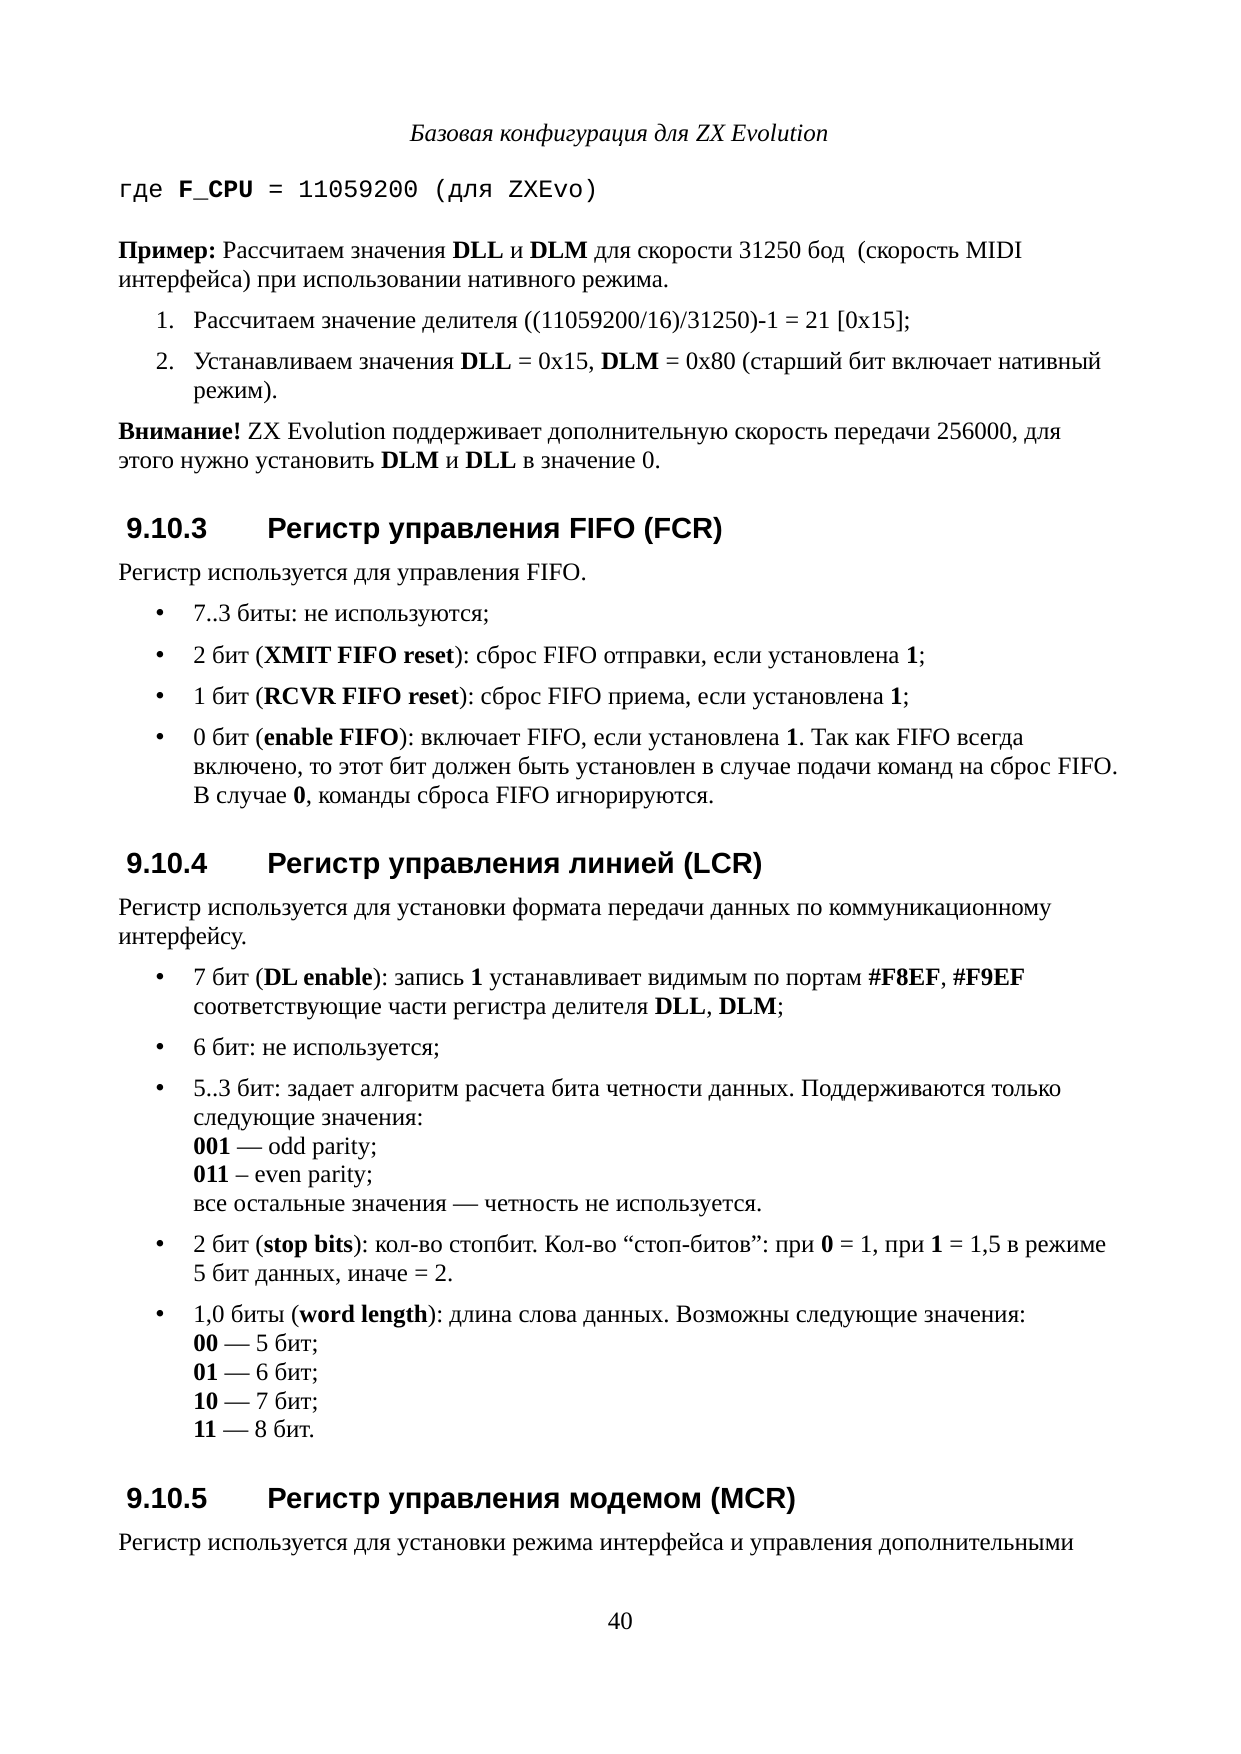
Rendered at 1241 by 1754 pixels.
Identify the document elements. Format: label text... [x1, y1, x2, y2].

list 5..3 бит: задает алгоритм расчета бита четности данных. Поддерживаются только следующие значения: 001 — odd parity; 011 – even parity; все остальные значения — четность не используется. [156, 1073, 1122, 1217]
list 2 бит (stop bits): кол-во стопбит. Кол-во “стоп-битов”: при 0 = 1, при 1 = 1,5 в режиме 5 бит данных, иначе = 2. [156, 1229, 1122, 1287]
list 7..3 биты: не используются; [156, 598, 1122, 627]
subtitle Регистр управления линией (LCR) [118, 846, 1122, 879]
list где F_CPU = 11059200 (для ZXEvo) [118, 177, 1122, 205]
text Регистр используется для установки формата передачи данных по коммуникационному интерфейсу. [118, 892, 1122, 949]
list 0 бит (enable FIFO): включает FIFO, если установлена 1. Так как FIFO всегда включено, то этот бит должен быть установлен в случае подачи команд на сброс FIFO. В случае 0, команды сброса FIFO игнорируются. [156, 722, 1122, 808]
list 7 бит (DL enable): запись 1 устанавливает видимым по портам #F8EF, #F9EF соответствующие части регистра делителя DLL, DLM; [156, 962, 1122, 1019]
text Внимание! ZX Evolution поддерживает дополнительную скорость передачи 256000, для этого нужно установить DLM и DLL в значение 0. [118, 416, 1122, 474]
list 1,0 биты (word length): длина слова данных. Возможны следующие значения: 00 — 5 бит; 01 — 6 бит; 10 — 7 бит; 11 — 8 бит. [156, 1299, 1122, 1443]
list 6 бит: не используется; [156, 1032, 1122, 1061]
list Рассчитаем значение делителя ((11059200/16)/31250)-1 = 21 [0x15]; [156, 305, 1122, 334]
text Регистр используется для установки режима интерфейса и управления дополнительными [118, 1527, 1122, 1556]
subtitle Регистр управления FIFO (FCR) [118, 511, 1122, 545]
text Регистр используется для управления FIFO. [118, 557, 1122, 586]
subtitle Регистр управления модемом (MCR) [118, 1481, 1122, 1514]
list 1 бит (RCVR FIFO reset): сброс FIFO приема, если установлена 1; [156, 681, 1122, 710]
list Устанавливаем значения DLL = 0x15, DLM = 0x80 (старший бит включает нативный режим). [156, 346, 1122, 404]
text Пример: Рассчитаем значения DLL и DLM для скорости 31250 бод (скорость MIDI интерфейса) при использовании нативного режима. [118, 235, 1122, 292]
list 2 бит (XMIT FIFO reset): сброс FIFO отправки, если установлена 1; [156, 640, 1122, 668]
